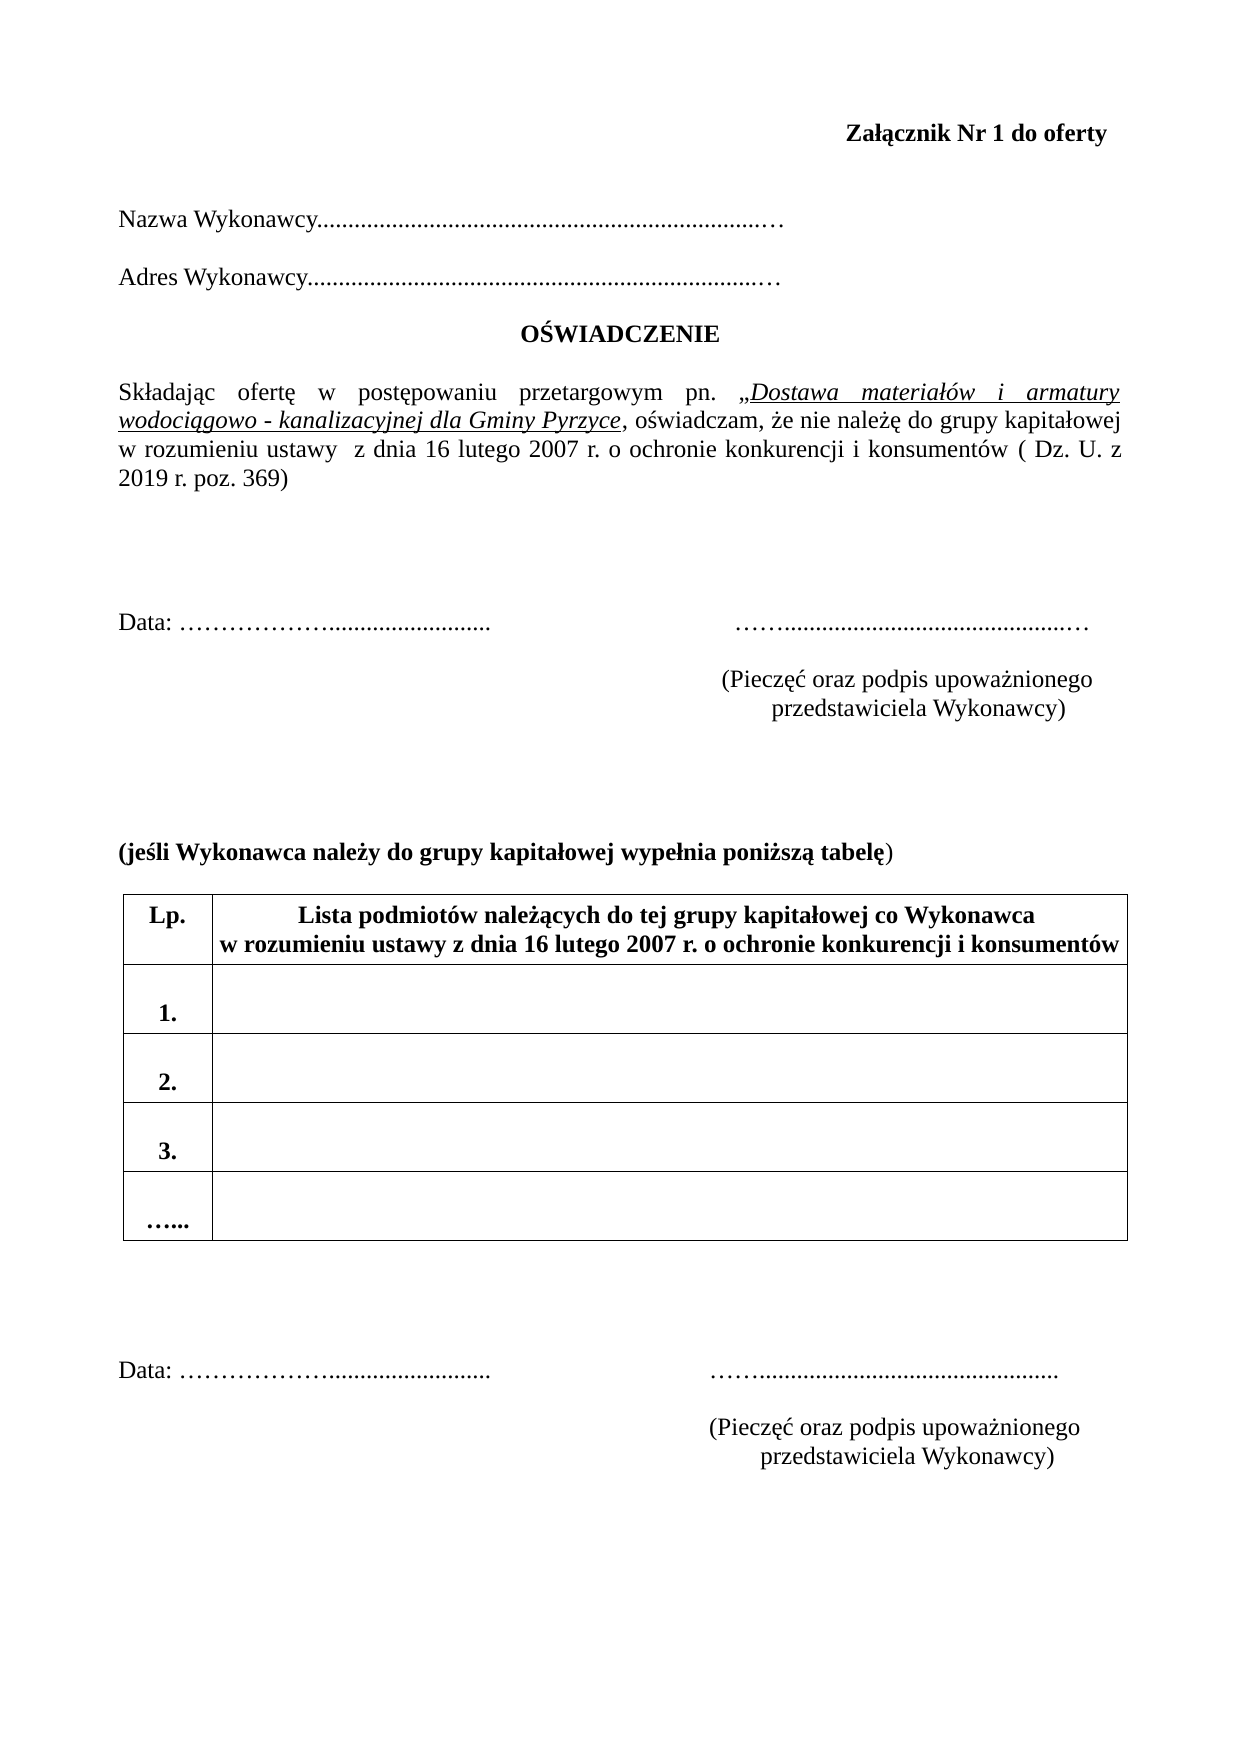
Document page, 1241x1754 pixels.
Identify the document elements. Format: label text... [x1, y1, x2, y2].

text OŚWIADCZENIE [118, 319, 1122, 348]
text Adres Wykonawcy........................................................................… [118, 262, 1122, 291]
table_cell …... [124, 1172, 212, 1240]
table_cell [213, 1103, 1127, 1171]
text Załącznik Nr 1 do oferty [118, 118, 1122, 147]
table_cell [213, 1172, 1127, 1240]
text Nazwa Wykonawcy.......................................................................… [118, 204, 1122, 233]
text (Pieczęć oraz podpis upoważnionego [118, 1412, 1122, 1441]
table_cell [213, 965, 1127, 1032]
table_cell 2. [124, 1034, 212, 1102]
text przedstawiciela Wykonawcy) [118, 693, 1122, 722]
text Składając ofertę w postępowaniu przetargowym pn. „Dostawa materiałów i armatury wodociągowo - kanalizacyjnej dla Gminy Pyrzyce, oświadczam, że nie należę do grupy kapitałowej w rozumieniu ustawy z dnia 16 lutego 2007 r. o ochronie konkurencji i konsumentów ( Dz. U. z 2019 r. poz. 369) [118, 377, 1122, 492]
text przedstawiciela Wykonawcy) [118, 1441, 1122, 1470]
table_cell 3. [124, 1103, 212, 1171]
text Data: ……………….......................... ……................................................ [118, 1355, 1122, 1383]
text Data: ……………….......................... …….............................................… [118, 607, 1122, 636]
table_cell [213, 1034, 1127, 1102]
text (jeśli Wykonawca należy do grupy kapitałowej wypełnia poniższą tabelę) [118, 837, 1122, 866]
text (Pieczęć oraz podpis upoważnionego [118, 664, 1122, 693]
table_cell 1. [124, 965, 212, 1032]
table_header Lp. [124, 895, 212, 963]
table_header Lista podmiotów należących do tej grupy kapitałowej co Wykonawca w rozumieniu ustawy z dnia 16 lutego 2007 r. o ochronie konkurencji i konsumentów [213, 895, 1127, 963]
